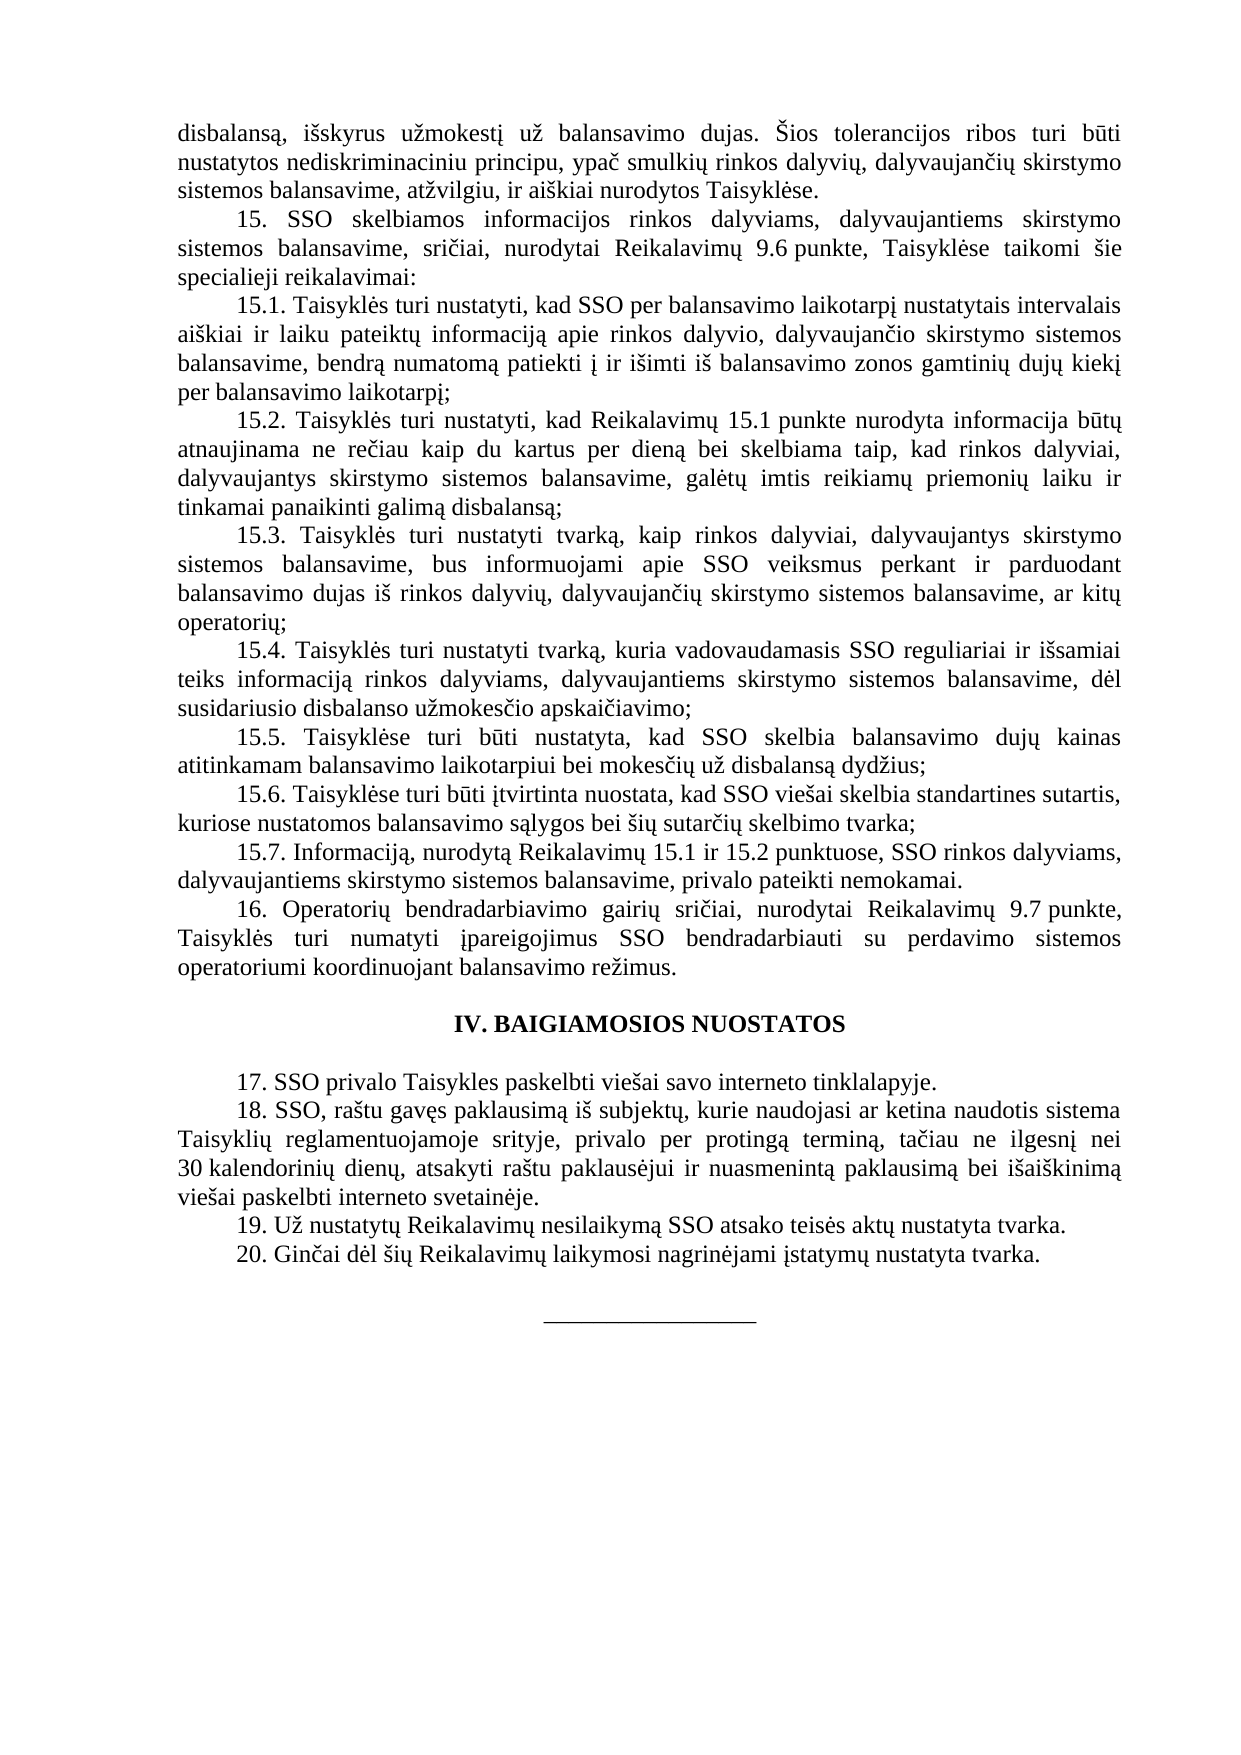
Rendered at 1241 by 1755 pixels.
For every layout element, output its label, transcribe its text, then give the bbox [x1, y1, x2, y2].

text 20. Ginčai dėl šių Reikalavimų laikymosi nagrinėjami įstatymų nustatyta tvarka. [177, 1239, 1122, 1268]
text _________________ [177, 1297, 1122, 1326]
text IV. BAIGIAMOSIOS NUOSTATOS [177, 1009, 1122, 1038]
text 18. SSO, raštu gavęs paklausimą iš subjektų, kurie naudojasi ar ketina naudotis sistema Taisyklių reglamentuojamoje srityje, privalo per protingą terminą, tačiau ne ilgesnį nei 30 kalendorinių dienų, atsakyti raštu paklausėjui ir nuasmenintą paklausimą bei išaiškinimą viešai paskelbti interneto svetainėje. [177, 1096, 1122, 1211]
text 15.7. Informaciją, nurodytą Reikalavimų 15.1 ir 15.2 punktuose, SSO rinkos dalyviams, dalyvaujantiems skirstymo sistemos balansavime, privalo pateikti nemokamai. [177, 837, 1122, 894]
text 16. Operatorių bendradarbiavimo gairių sričiai, nurodytai Reikalavimų 9.7 punkte, Taisyklės turi numatyti įpareigojimus SSO bendradarbiauti su perdavimo sistemos operatoriumi koordinuojant balansavimo režimus. [177, 894, 1122, 981]
text 15.6. Taisyklėse turi būti įtvirtinta nuostata, kad SSO viešai skelbia standartines sutartis, kuriose nustatomos balansavimo sąlygos bei šių sutarčių skelbimo tvarka; [177, 779, 1122, 837]
text disbalansą, išskyrus užmokestį už balansavimo dujas. Šios tolerancijos ribos turi būti nustatytos nediskriminaciniu principu, ypač smulkių rinkos dalyvių, dalyvaujančių skirstymo sistemos balansavime, atžvilgiu, ir aiškiai nurodytos Taisyklėse. [177, 118, 1122, 204]
text 15.4. Taisyklės turi nustatyti tvarką, kuria vadovaudamasis SSO reguliariai ir išsamiai teiks informaciją rinkos dalyviams, dalyvaujantiems skirstymo sistemos balansavime, dėl susidariusio disbalanso užmokesčio apskaičiavimo; [177, 636, 1122, 722]
text 15.2. Taisyklės turi nustatyti, kad Reikalavimų 15.1 punkte nurodyta informacija būtų atnaujinama ne rečiau kaip du kartus per dieną bei skelbiama taip, kad rinkos dalyviai, dalyvaujantys skirstymo sistemos balansavime, galėtų imtis reikiamų priemonių laiku ir tinkamai panaikinti galimą disbalansą; [177, 406, 1122, 521]
text 15. SSO skelbiamos informacijos rinkos dalyviams, dalyvaujantiems skirstymo sistemos balansavime, sričiai, nurodytai Reikalavimų 9.6 punkte, Taisyklėse taikomi šie specialieji reikalavimai: [177, 204, 1122, 291]
text 17. SSO privalo Taisykles paskelbti viešai savo interneto tinklalapyje. [177, 1067, 1122, 1096]
text 15.3. Taisyklės turi nustatyti tvarką, kaip rinkos dalyviai, dalyvaujantys skirstymo sistemos balansavime, bus informuojami apie SSO veiksmus perkant ir parduodant balansavimo dujas iš rinkos dalyvių, dalyvaujančių skirstymo sistemos balansavime, ar kitų operatorių; [177, 521, 1122, 636]
text 15.1. Taisyklės turi nustatyti, kad SSO per balansavimo laikotarpį nustatytais intervalais aiškiai ir laiku pateiktų informaciją apie rinkos dalyvio, dalyvaujančio skirstymo sistemos balansavime, bendrą numatomą patiekti į ir išimti iš balansavimo zonos gamtinių dujų kiekį per balansavimo laikotarpį; [177, 291, 1122, 406]
text 19. Už nustatytų Reikalavimų nesilaikymą SSO atsako teisės aktų nustatyta tvarka. [177, 1211, 1122, 1239]
text 15.5. Taisyklėse turi būti nustatyta, kad SSO skelbia balansavimo dujų kainas atitinkamam balansavimo laikotarpiui bei mokesčių už disbalansą dydžius; [177, 722, 1122, 779]
